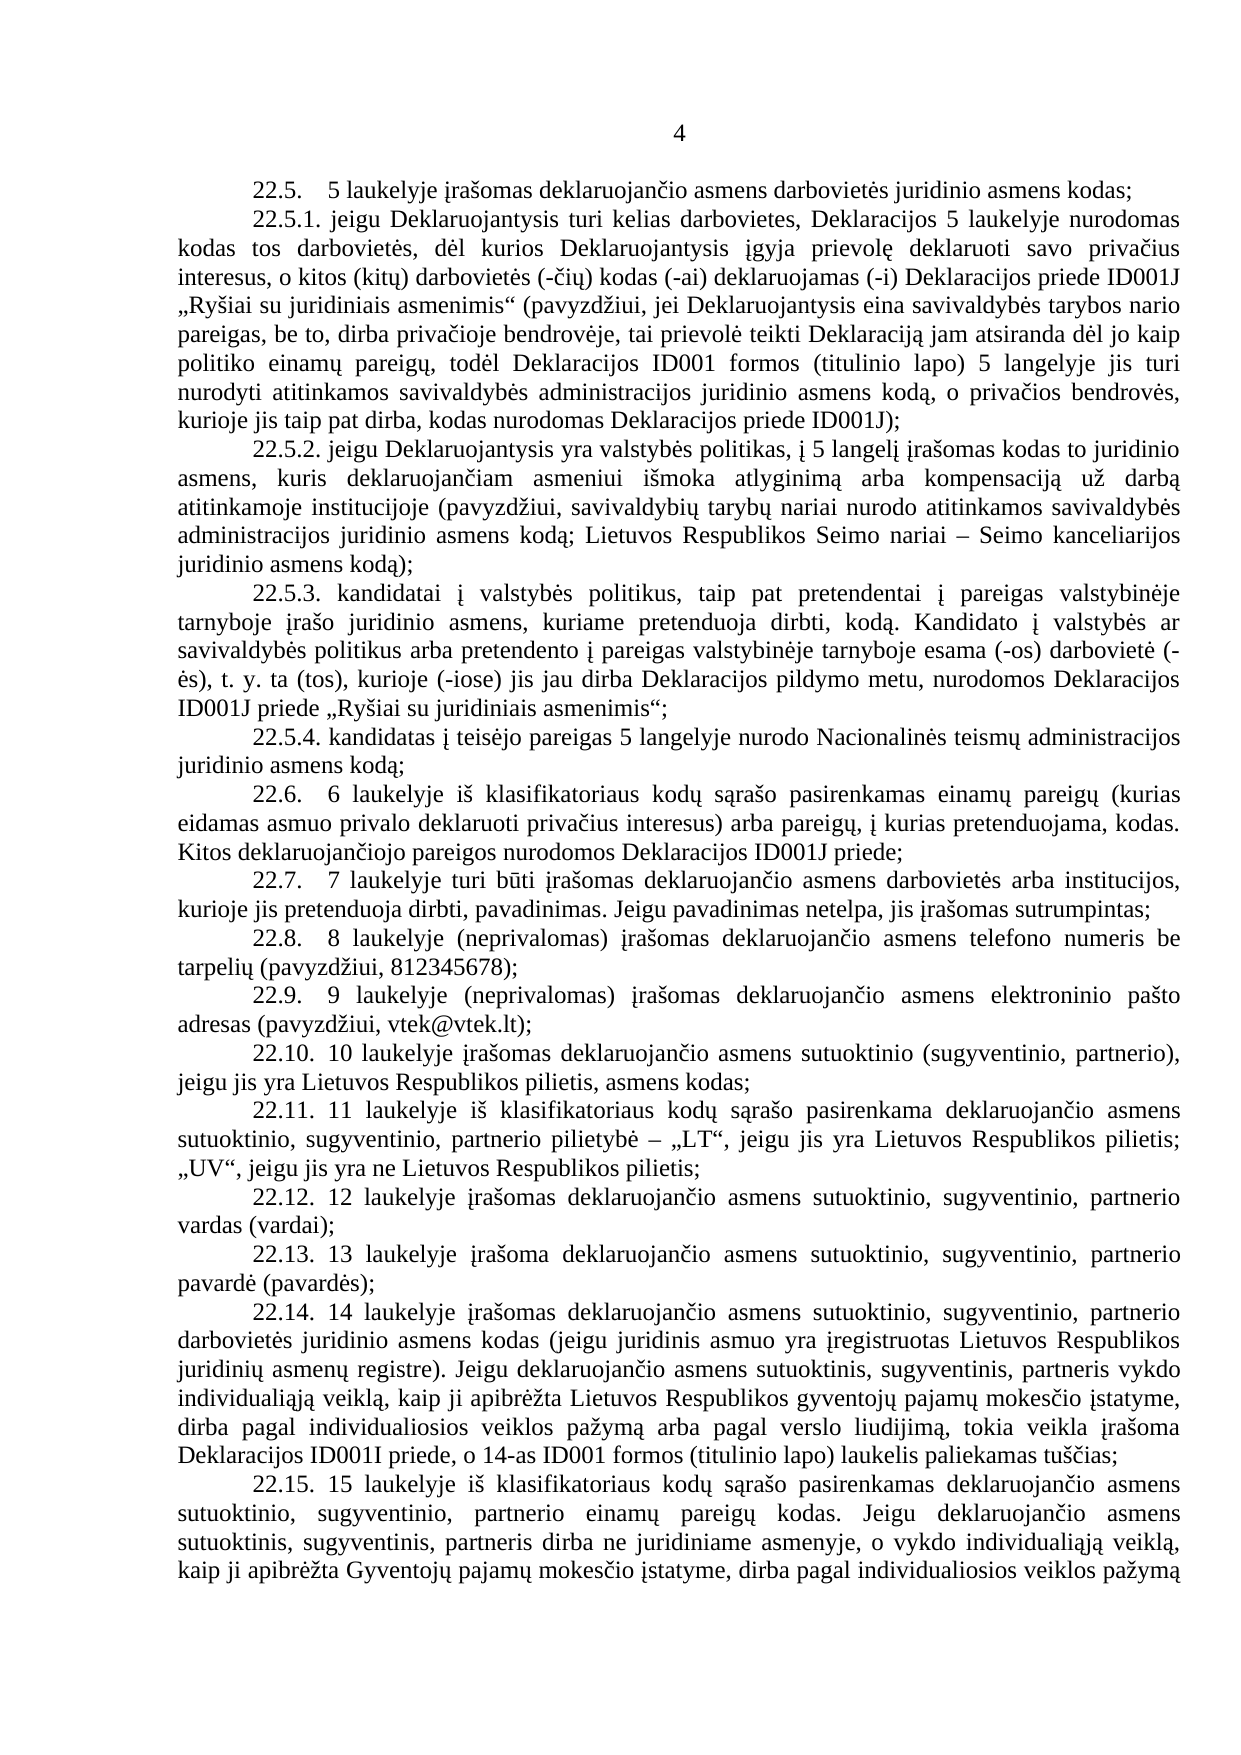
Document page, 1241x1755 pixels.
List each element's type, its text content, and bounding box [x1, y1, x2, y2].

text 22.8. 8 laukelyje (neprivalomas) įrašomas deklaruojančio asmens telefono numeris be tarpelių (pavyzdžiui, 812345678); [177, 923, 1181, 981]
text 22.10. 10 laukelyje įrašomas deklaruojančio asmens sutuoktinio (sugyventinio, partnerio), jeigu jis yra Lietuvos Respublikos pilietis, asmens kodas; [177, 1038, 1181, 1096]
text 22.5.2. jeigu Deklaruojantysis yra valstybės politikas, į 5 langelį įrašomas kodas to juridinio asmens, kuris deklaruojančiam asmeniui išmoka atlyginimą arba kompensaciją už darbą atitinkamoje institucijoje (pavyzdžiui, savivaldybių tarybų nariai nurodo atitinkamos savivaldybės administracijos juridinio asmens kodą; Lietuvos Respublikos Seimo nariai – Seimo kanceliarijos juridinio asmens kodą); [177, 434, 1181, 578]
text 22.9. 9 laukelyje (neprivalomas) įrašomas deklaruojančio asmens elektroninio pašto adresas (pavyzdžiui, vtek@vtek.lt); [177, 981, 1181, 1038]
text 22.11. 11 laukelyje iš klasifikatoriaus kodų sąrašo pasirenkama deklaruojančio asmens sutuoktinio, sugyventinio, partnerio pilietybė – „LT“, jeigu jis yra Lietuvos Respublikos pilietis; „UV“, jeigu jis yra ne Lietuvos Respublikos pilietis; [177, 1096, 1181, 1182]
text 22.7. 7 laukelyje turi būti įrašomas deklaruojančio asmens darbovietės arba institucijos, kurioje jis pretenduoja dirbti, pavadinimas. Jeigu pavadinimas netelpa, jis įrašomas sutrumpintas; [177, 866, 1181, 923]
text 22.6. 6 laukelyje iš klasifikatoriaus kodų sąrašo pasirenkamas einamų pareigų (kurias eidamas asmuo privalo deklaruoti privačius interesus) arba pareigų, į kurias pretenduojama, kodas. Kitos deklaruojančiojo pareigos nurodomos Deklaracijos ID001J priede; [177, 779, 1181, 866]
text 22.5.4. kandidatas į teisėjo pareigas 5 langelyje nurodo Nacionalinės teismų administracijos juridinio asmens kodą; [177, 722, 1181, 779]
text 22.15. 15 laukelyje iš klasifikatoriaus kodų sąrašo pasirenkamas deklaruojančio asmens sutuoktinio, sugyventinio, partnerio einamų pareigų kodas. Jeigu deklaruojančio asmens sutuoktinis, sugyventinis, partneris dirba ne juridiniame asmenyje, o vykdo individualiąją veiklą, kaip ji apibrėžta Gyventojų pajamų mokesčio įstatyme, dirba pagal individualiosios veiklos pažymą [177, 1469, 1181, 1584]
text 22.5.1. jeigu Deklaruojantysis turi kelias darbovietes, Deklaracijos 5 laukelyje nurodomas kodas tos darbovietės, dėl kurios Deklaruojantysis įgyja prievolę deklaruoti savo privačius interesus, o kitos (kitų) darbovietės (-čių) kodas (-ai) deklaruojamas (-i) Deklaracijos priede ID001J „Ryšiai su juridiniais asmenimis“ (pavyzdžiui, jei Deklaruojantysis eina savivaldybės tarybos nario pareigas, be to, dirba privačioje bendrovėje, tai prievolė teikti Deklaraciją jam atsiranda dėl jo kaip politiko einamų pareigų, todėl Deklaracijos ID001 formos (titulinio lapo) 5 langelyje jis turi nurodyti atitinkamos savivaldybės administracijos juridinio asmens kodą, o privačios bendrovės, kurioje jis taip pat dirba, kodas nurodomas Deklaracijos priede ID001J); [177, 204, 1181, 434]
text 22.14. 14 laukelyje įrašomas deklaruojančio asmens sutuoktinio, sugyventinio, partnerio darbovietės juridinio asmens kodas (jeigu juridinis asmuo yra įregistruotas Lietuvos Respublikos juridinių asmenų registre). Jeigu deklaruojančio asmens sutuoktinis, sugyventinis, partneris vykdo individualiąją veiklą, kaip ji apibrėžta Lietuvos Respublikos gyventojų pajamų mokesčio įstatyme, dirba pagal individualiosios veiklos pažymą arba pagal verslo liudijimą, tokia veikla įrašoma Deklaracijos ID001I priede, o 14-as ID001 formos (titulinio lapo) laukelis paliekamas tuščias; [177, 1297, 1181, 1469]
text 22.5. 5 laukelyje įrašomas deklaruojančio asmens darbovietės juridinio asmens kodas; [177, 176, 1181, 204]
text 22.5.3. kandidatai į valstybės politikus, taip pat pretendentai į pareigas valstybinėje tarnyboje įrašo juridinio asmens, kuriame pretenduoja dirbti, kodą. Kandidato į valstybės ar savivaldybės politikus arba pretendento į pareigas valstybinėje tarnyboje esama (-os) darbovietė (-ės), t. y. ta (tos), kurioje (-iose) jis jau dirba Deklaracijos pildymo metu, nurodomos Deklaracijos ID001J priede „Ryšiai su juridiniais asmenimis“; [177, 578, 1181, 722]
text 22.13. 13 laukelyje įrašoma deklaruojančio asmens sutuoktinio, sugyventinio, partnerio pavardė (pavardės); [177, 1239, 1181, 1297]
text 22.12. 12 laukelyje įrašomas deklaruojančio asmens sutuoktinio, sugyventinio, partnerio vardas (vardai); [177, 1182, 1181, 1239]
